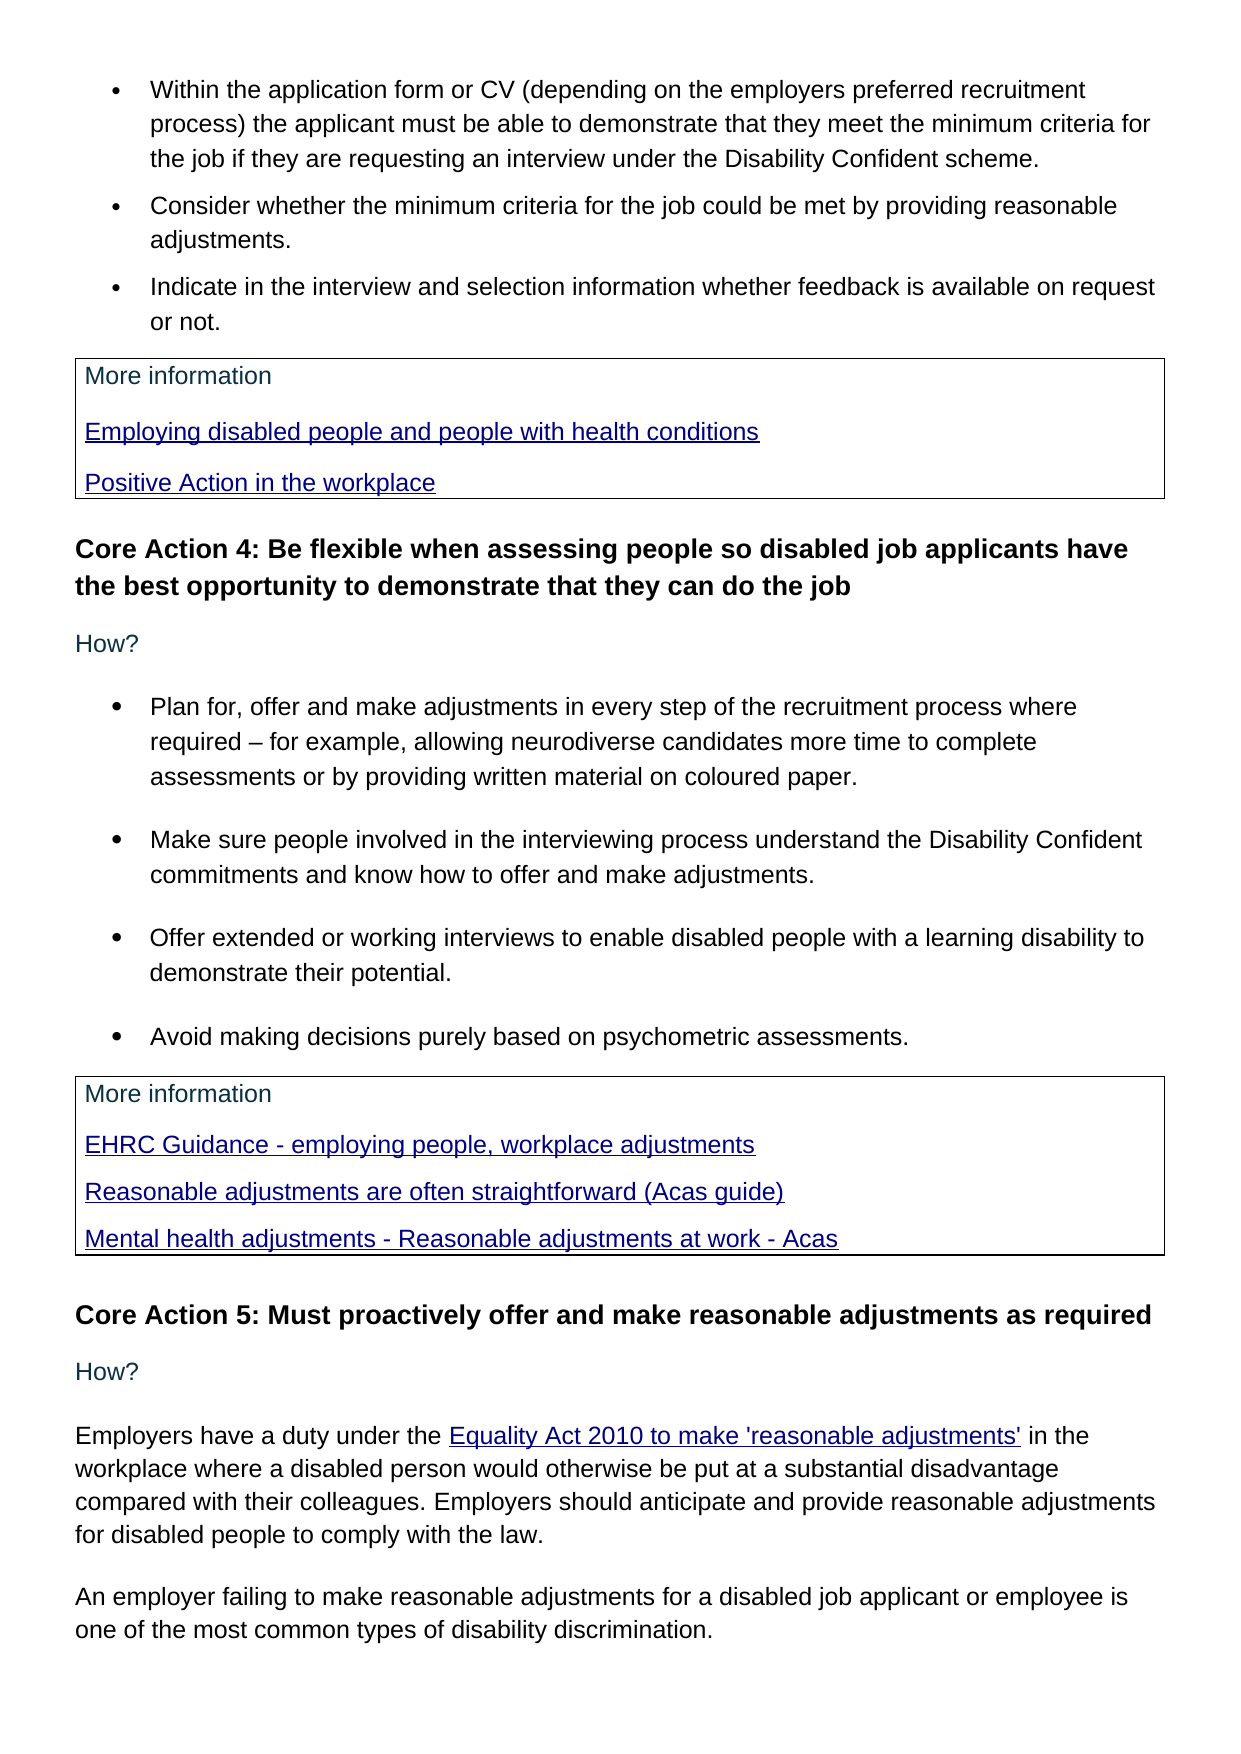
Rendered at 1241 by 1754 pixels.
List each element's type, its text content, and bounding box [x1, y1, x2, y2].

text Mental health adjustments - Reasonable adjustments at work - Acas [76, 1221, 1164, 1254]
text Employers have a duty under the Equality Act 2010 to make 'reasonable adjustments' in the workplace where a disabled person would otherwise be put at a substantial disadvantage compared with their colleagues. Employers should anticipate and provide reasonable adjustments for disabled people to comply with the law. [75, 1421, 1165, 1549]
text An employer failing to make reasonable adjustments for a disabled job applicant or employee is one of the most common types of disability discrimination. [75, 1582, 1165, 1644]
text Positive Action in the workplace [76, 464, 1164, 498]
list Consider whether the minimum criteria for the job could be met by providing reasonable adjustments. [112, 191, 1165, 254]
subtitle Core Action 5: Must proactively offer and make reasonable adjustments as required [75, 1299, 1165, 1330]
subtitle How? [75, 629, 1165, 657]
subtitle Employing disabled people and people with health conditions [76, 413, 1164, 445]
subtitle More information [76, 1077, 1164, 1107]
text Reasonable adjustments are often straightforward (Acas guide) [76, 1174, 1164, 1206]
list Offer extended or working interviews to enable disabled people with a learning disability to demonstrate their potential. [112, 923, 1165, 987]
list Plan for, offer and make adjustments in every step of the recruitment process where required – for example, allowing neurodiverse candidates more time to complete assessments or by providing written material on coloured paper. [112, 692, 1165, 790]
list Make sure people involved in the interviewing process understand the Disability Confident commitments and know how to offer and make adjustments. [112, 825, 1165, 888]
subtitle More information [76, 359, 1164, 390]
text EHRC Guidance - employing people, workplace adjustments [76, 1127, 1164, 1158]
subtitle How? [75, 1357, 1165, 1386]
subtitle Core Action 4: Be flexible when assessing people so disabled job applicants have the best opportunity to demonstrate that they can do the job [75, 533, 1165, 602]
list Avoid making decisions purely based on psychometric assessments. [112, 1022, 1165, 1050]
list Within the application form or CV (depending on the employers preferred recruitment process) the applicant must be able to demonstrate that they meet the minimum criteria for the job if they are requesting an interview under the Disability Confident scheme. [112, 75, 1165, 173]
list Indicate in the interview and selection information whether feedback is available on request or not. [112, 272, 1165, 336]
